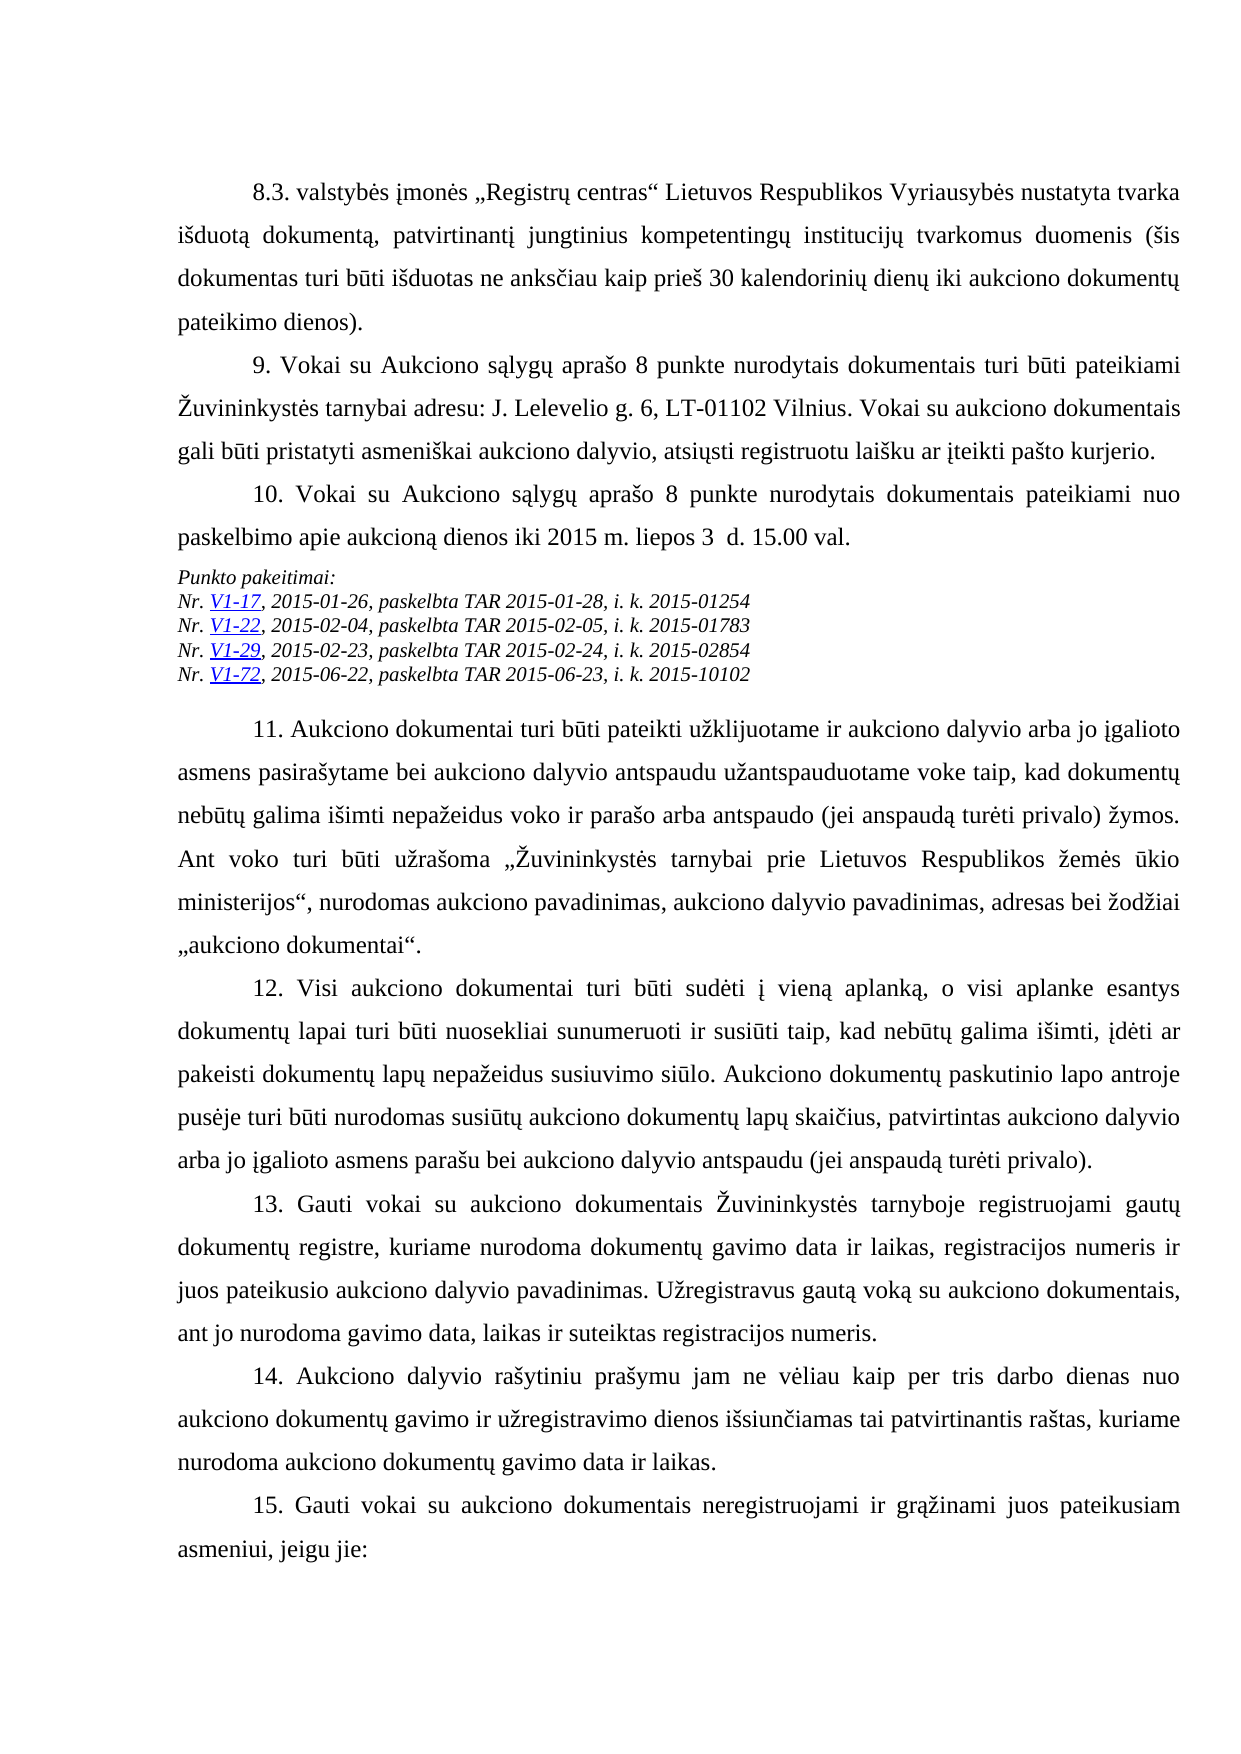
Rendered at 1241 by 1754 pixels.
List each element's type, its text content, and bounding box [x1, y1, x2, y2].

text 9. Vokai su Aukciono sąlygų aprašo 8 punkte nurodytais dokumentais turi būti pateikiami Žuvininkystės tarnybai adresu: J. Lelevelio g. 6, LT-01102 Vilnius. Vokai su aukciono dokumentais gali būti pristatyti asmeniškai aukciono dalyvio, atsiųsti registruotu laišku ar įteikti pašto kurjerio. [177, 350, 1181, 465]
text 15. Gauti vokai su aukciono dokumentais neregistruojami ir grąžinami juos pateikusiam asmeniui, jeigu jie: [177, 1491, 1181, 1562]
text Nr. V1-22, 2015-02-04, paskelbta TAR 2015-02-05, i. k. 2015-01783 [177, 613, 1181, 637]
text 14. Aukciono dalyvio rašytiniu prašymu jam ne vėliau kaip per tris darbo dienas nuo aukciono dokumentų gavimo ir užregistravimo dienos išsiunčiamas tai patvirtinantis raštas, kuriame nurodoma aukciono dokumentų gavimo data ir laikas. [177, 1361, 1181, 1476]
text 12. Visi aukciono dokumentai turi būti sudėti į vieną aplanką, o visi aplanke esantys dokumentų lapai turi būti nuosekliai sunumeruoti ir susiūti taip, kad nebūtų galima išimti, įdėti ar pakeisti dokumentų lapų nepažeidus susiuvimo siūlo. Aukciono dokumentų paskutinio lapo antroje pusėje turi būti nurodomas susiūtų aukciono dokumentų lapų skaičius, patvirtintas aukciono dalyvio arba jo įgalioto asmens parašu bei aukciono dalyvio antspaudu (jei anspaudą turėti privalo). [177, 973, 1181, 1174]
text Punkto pakeitimai: [177, 565, 1181, 589]
text Nr. V1-29, 2015-02-23, paskelbta TAR 2015-02-24, i. k. 2015-02854 [177, 637, 1181, 662]
text Nr. V1-72, 2015-06-22, paskelbta TAR 2015-06-23, i. k. 2015-10102 [177, 662, 1181, 686]
text 10. Vokai su Aukciono sąlygų aprašo 8 punkte nurodytais dokumentais pateikiami nuo paskelbimo apie aukcioną dienos iki 2015 m. liepos 3 d. 15.00 val. [177, 479, 1181, 551]
text Nr. V1-17, 2015-01-26, paskelbta TAR 2015-01-28, i. k. 2015-01254 [177, 589, 1181, 613]
text 8.3. valstybės įmonės „Registrų centras“ Lietuvos Respublikos Vyriausybės nustatyta tvarka išduotą dokumentą, patvirtinantį jungtinius kompetentingų institucijų tvarkomus duomenis (šis dokumentas turi būti išduotas ne anksčiau kaip prieš 30 kalendorinių dienų iki aukciono dokumentų pateikimo dienos). [177, 177, 1181, 335]
text 13. Gauti vokai su aukciono dokumentais Žuvininkystės tarnyboje registruojami gautų dokumentų registre, kuriame nurodoma dokumentų gavimo data ir laikas, registracijos numeris ir juos pateikusio aukciono dalyvio pavadinimas. Užregistravus gautą voką su aukciono dokumentais, ant jo nurodoma gavimo data, laikas ir suteiktas registracijos numeris. [177, 1189, 1181, 1347]
text 11. Aukciono dokumentai turi būti pateikti užklijuotame ir aukciono dalyvio arba jo įgalioto asmens pasirašytame bei aukciono dalyvio antspaudu užantspauduotame voke taip, kad dokumentų nebūtų galima išimti nepažeidus voko ir parašo arba antspaudo (jei anspaudą turėti privalo) žymos. Ant voko turi būti užrašoma „Žuvininkystės tarnybai prie Lietuvos Respublikos žemės ūkio ministerijos“, nurodomas aukciono pavadinimas, aukciono dalyvio pavadinimas, adresas bei žodžiai „aukciono dokumentai“. [177, 714, 1181, 959]
